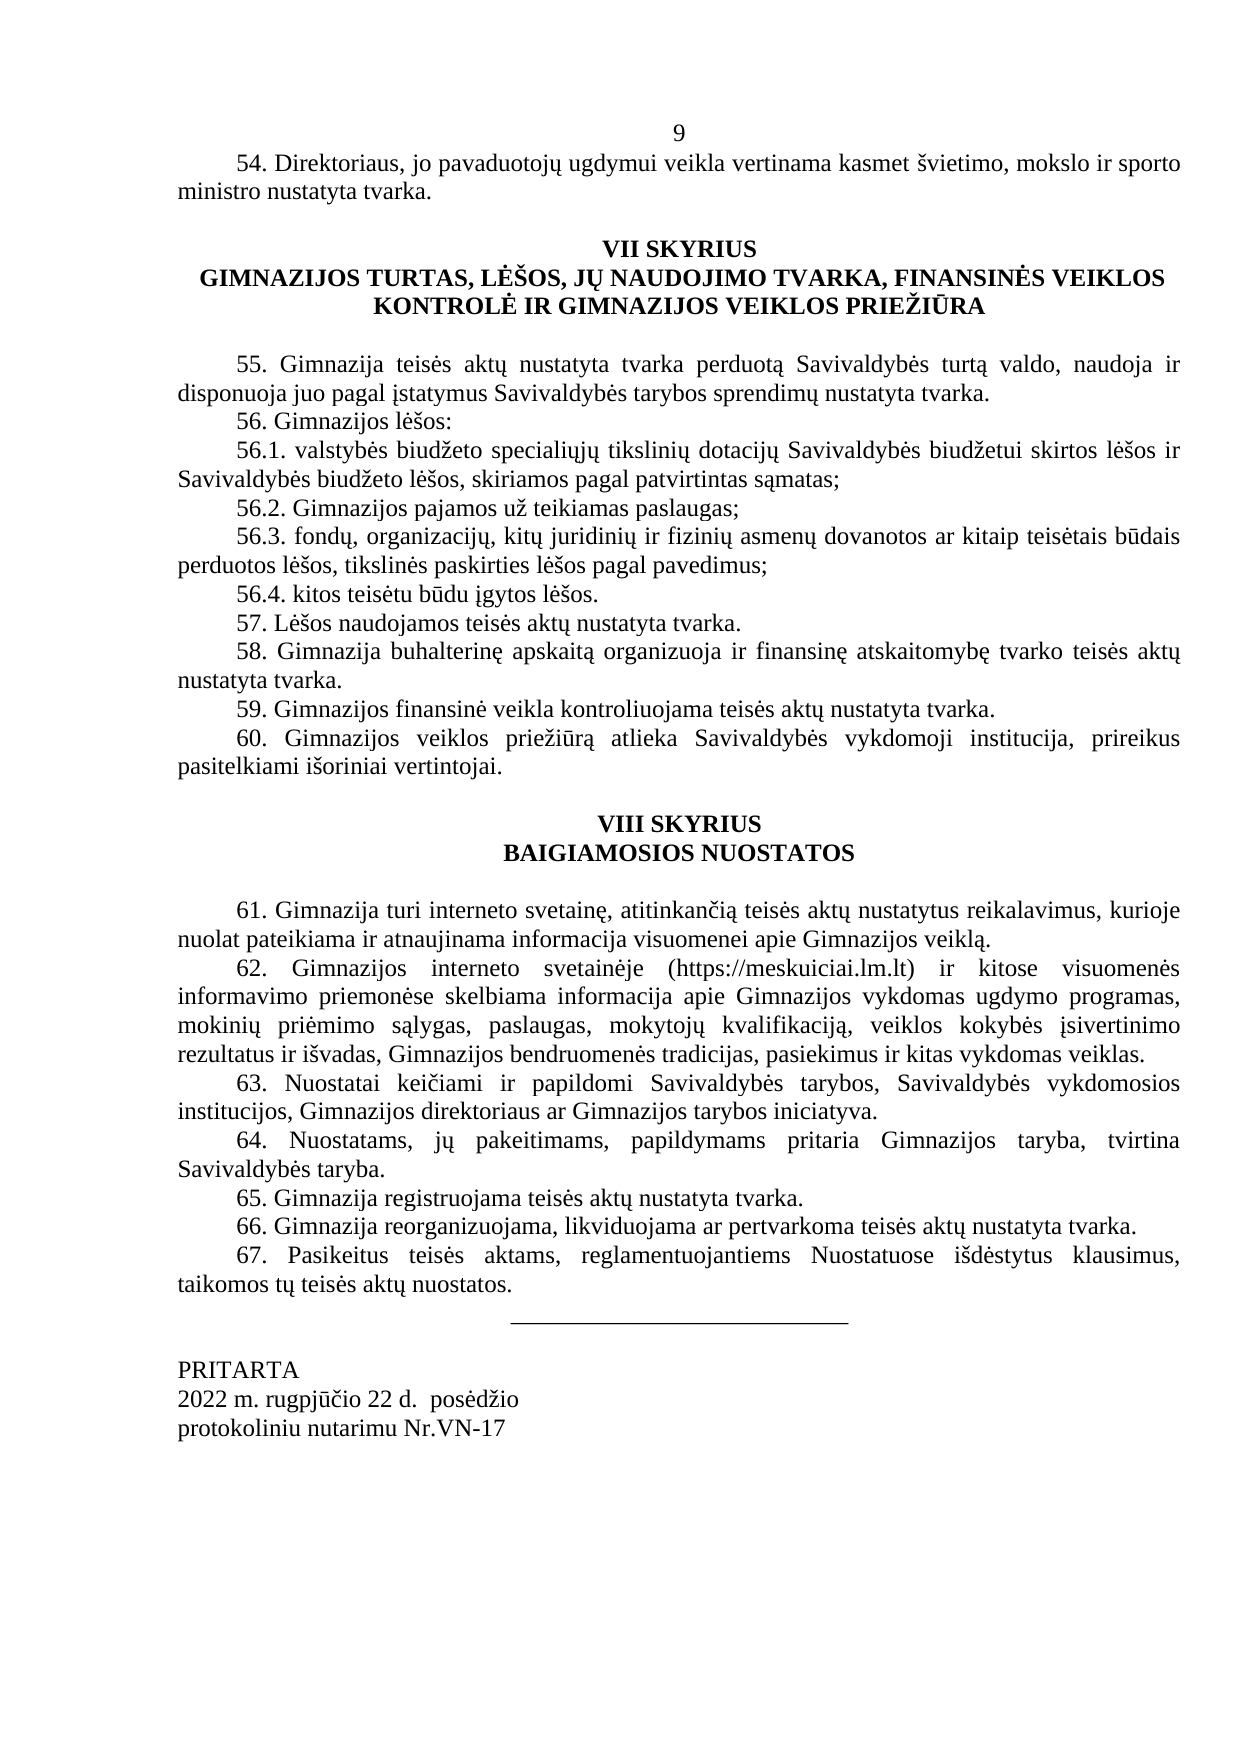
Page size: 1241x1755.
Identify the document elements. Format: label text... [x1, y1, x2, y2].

text 59. Gimnazijos finansinė veikla kontroliuojama teisės aktų nustatyta tvarka. [177, 694, 1181, 723]
text 2022 m. rugpjūčio 22 d. posėdžio [177, 1384, 1181, 1413]
text 55. Gimnazija teisės aktų nustatyta tvarka perduotą Savivaldybės turtą valdo, naudoja ir disponuoja juo pagal įstatymus Savivaldybės tarybos sprendimų nustatyta tvarka. [177, 349, 1181, 406]
text PRITARTA [177, 1355, 1181, 1384]
text ___________________________ [177, 1298, 1181, 1326]
text 63. Nuostatai keičiami ir papildomi Savivaldybės tarybos, Savivaldybės vykdomosios institucijos, Gimnazijos direktoriaus ar Gimnazijos tarybos iniciatyva. [177, 1068, 1181, 1125]
text BAIGIAMOSIOS NUOSTATOS [177, 838, 1181, 866]
text 57. Lėšos naudojamos teisės aktų nustatyta tvarka. [177, 608, 1181, 636]
text 65. Gimnazija registruojama teisės aktų nustatyta tvarka. [177, 1183, 1181, 1211]
text 64. Nuostatams, jų pakeitimams, papildymams pritaria Gimnazijos taryba, tvirtina Savivaldybės taryba. [177, 1125, 1181, 1183]
text VIII SKYRIUS [177, 809, 1181, 838]
text 56.4. kitos teisėtu būdu įgytos lėšos. [177, 579, 1181, 608]
text 61. Gimnazija turi interneto svetainę, atitinkančią teisės aktų nustatytus reikalavimus, kurioje nuolat pateikiama ir atnaujinama informacija visuomenei apie Gimnazijos veiklą. [177, 895, 1181, 953]
text 56.3. fondų, organizacijų, kitų juridinių ir fizinių asmenų dovanotos ar kitaip teisėtais būdais perduotos lėšos, tikslinės paskirties lėšos pagal pavedimus; [177, 521, 1181, 579]
text protokoliniu nutarimu Nr.VN-17 [177, 1413, 1181, 1441]
text 56.1. valstybės biudžeto specialiųjų tikslinių dotacijų Savivaldybės biudžetui skirtos lėšos ir Savivaldybės biudžeto lėšos, skiriamos pagal patvirtintas sąmatas; [177, 435, 1181, 493]
text 66. Gimnazija reorganizuojama, likviduojama ar pertvarkoma teisės aktų nustatyta tvarka. [236, 1211, 1181, 1240]
text VII SKYRIUS [177, 234, 1181, 263]
text 62. Gimnazijos interneto svetainėje (https://meskuiciai.lm.lt) ir kitose visuomenės informavimo priemonėse skelbiama informacija apie Gimnazijos vykdomas ugdymo programas, mokinių priėmimo sąlygas, paslaugas, mokytojų kvalifikaciją, veiklos kokybės įsivertinimo rezultatus ir išvadas, Gimnazijos bendruomenės tradicijas, pasiekimus ir kitas vykdomas veiklas. [177, 953, 1181, 1068]
text 60. Gimnazijos veiklos priežiūrą atlieka Savivaldybės vykdomoji institucija, prireikus pasitelkiami išoriniai vertintojai. [177, 723, 1181, 780]
text 56. Gimnazijos lėšos: [177, 406, 1181, 435]
text 58. Gimnazija buhalterinę apskaitą organizuoja ir finansinę atskaitomybę tvarko teisės aktų nustatyta tvarka. [177, 636, 1181, 694]
text GIMNAZIJOS TURTAS, LĖŠOS, JŲ NAUDOJIMO TVARKA, FINANSINĖS VEIKLOS KONTROLĖ IR GIMNAZIJOS VEIKLOS PRIEŽIŪRA [177, 263, 1181, 320]
text 54. Direktoriaus, jo pavaduotojų ugdymui veikla vertinama kasmet švietimo, mokslo ir sporto ministro nustatyta tvarka. [177, 148, 1181, 205]
text 67. Pasikeitus teisės aktams, reglamentuojantiems Nuostatuose išdėstytus klausimus, taikomos tų teisės aktų nuostatos. [177, 1240, 1181, 1298]
text 56.2. Gimnazijos pajamos už teikiamas paslaugas; [177, 493, 1181, 521]
